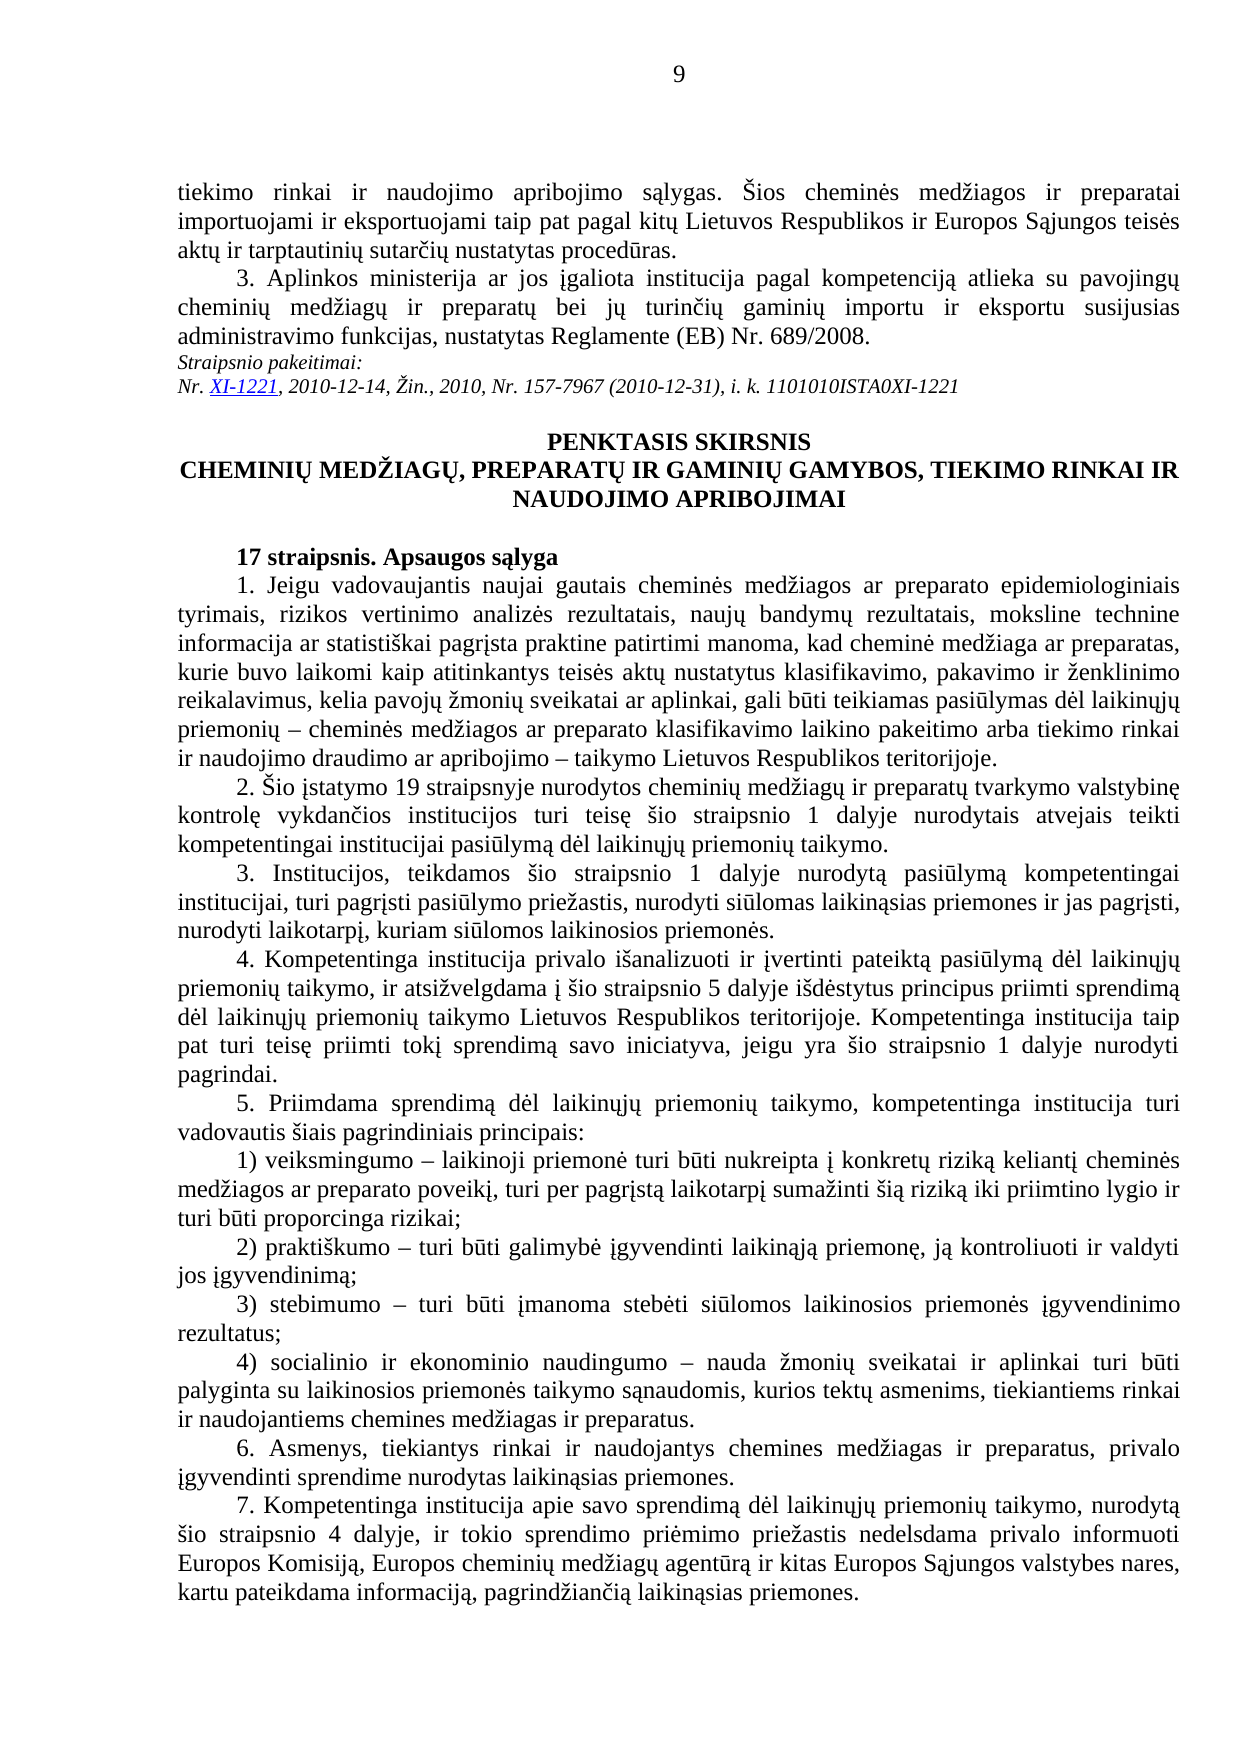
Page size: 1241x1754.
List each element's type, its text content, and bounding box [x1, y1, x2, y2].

text 2. Šio įstatymo 19 straipsnyje nurodytos cheminių medžiagų ir preparatų tvarkymo valstybinę kontrolę vykdančios institucijos turi teisę šio straipsnio 1 dalyje nurodytais atvejais teikti kompetentingai institucijai pasiūlymą dėl laikinųjų priemonių taikymo. [177, 772, 1181, 858]
text CHEMINIŲ MEDŽIAGŲ, PREPARATŲ IR GAMINIŲ GAMYBOS, TIEKIMO RINKAI IR NAUDOJIMO APRIBOJIMAI [177, 455, 1181, 513]
text 3. Institucijos, teikdamos šio straipsnio 1 dalyje nurodytą pasiūlymą kompetentingai institucijai, turi pagrįsti pasiūlymo priežastis, nurodyti siūlomas laikinąsias priemones ir jas pagrįsti, nurodyti laikotarpį, kuriam siūlomos laikinosios priemonės. [177, 858, 1181, 944]
text tiekimo rinkai ir naudojimo apribojimo sąlygas. Šios cheminės medžiagos ir preparatai importuojami ir eksportuojami taip pat pagal kitų Lietuvos Respublikos ir Europos Sąjungos teisės aktų ir tarptautinių sutarčių nustatytas procedūras. [177, 177, 1181, 263]
text 1. Jeigu vadovaujantis naujai gautais cheminės medžiagos ar preparato epidemiologiniais tyrimais, rizikos vertinimo analizės rezultatais, naujų bandymų rezultatais, moksline technine informacija ar statistiškai pagrįsta praktine patirtimi manoma, kad cheminė medžiaga ar preparatas, kurie buvo laikomi kaip atitinkantys teisės aktų nustatytus klasifikavimo, pakavimo ir ženklinimo reikalavimus, kelia pavojų žmonių sveikatai ar aplinkai, gali būti teikiamas pasiūlymas dėl laikinųjų priemonių – cheminės medžiagos ar preparato klasifikavimo laikino pakeitimo arba tiekimo rinkai ir naudojimo draudimo ar apribojimo – taikymo Lietuvos Respublikos teritorijoje. [177, 570, 1181, 772]
text 6. Asmenys, tiekiantys rinkai ir naudojantys chemines medžiagas ir preparatus, privalo įgyvendinti sprendime nurodytas laikinąsias priemones. [177, 1433, 1181, 1490]
text 3. Aplinkos ministerija ar jos įgaliota institucija pagal kompetenciją atlieka su pavojingų cheminių medžiagų ir preparatų bei jų turinčių gaminių importu ir eksportu susijusias administravimo funkcijas, nustatytas Reglamente (EB) Nr. 689/2008. [177, 263, 1181, 350]
text 5. Priimdama sprendimą dėl laikinųjų priemonių taikymo, kompetentinga institucija turi vadovautis šiais pagrindiniais principais: [177, 1088, 1181, 1145]
text Straipsnio pakeitimai: [177, 350, 1181, 374]
text 4) socialinio ir ekonominio naudingumo – nauda žmonių sveikatai ir aplinkai turi būti palyginta su laikinosios priemonės taikymo sąnaudomis, kurios tektų asmenims, tiekiantiems rinkai ir naudojantiems chemines medžiagas ir preparatus. [177, 1347, 1181, 1433]
text 3) stebimumo – turi būti įmanoma stebėti siūlomos laikinosios priemonės įgyvendinimo rezultatus; [177, 1289, 1181, 1347]
text 17 straipsnis. Apsaugos sąlyga [177, 542, 1181, 570]
text Nr. XI-1221, 2010-12-14, Žin., 2010, Nr. 157-7967 (2010-12-31), i. k. 1101010ISTA0XI-1221 [177, 374, 1181, 398]
text 7. Kompetentinga institucija apie savo sprendimą dėl laikinųjų priemonių taikymo, nurodytą šio straipsnio 4 dalyje, ir tokio sprendimo priėmimo priežastis nedelsdama privalo informuoti Europos Komisiją, Europos cheminių medžiagų agentūrą ir kitas Europos Sąjungos valstybes nares, kartu pateikdama informaciją, pagrindžiančią laikinąsias priemones. [177, 1490, 1181, 1605]
text 1) veiksmingumo – laikinoji priemonė turi būti nukreipta į konkretų riziką keliantį cheminės medžiagos ar preparato poveikį, turi per pagrįstą laikotarpį sumažinti šią riziką iki priimtino lygio ir turi būti proporcinga rizikai; [177, 1145, 1181, 1232]
text PENKTASIS SKIRSNIS [177, 427, 1181, 455]
text 4. Kompetentinga institucija privalo išanalizuoti ir įvertinti pateiktą pasiūlymą dėl laikinųjų priemonių taikymo, ir atsižvelgdama į šio straipsnio 5 dalyje išdėstytus principus priimti sprendimą dėl laikinųjų priemonių taikymo Lietuvos Respublikos teritorijoje. Kompetentinga institucija taip pat turi teisę priimti tokį sprendimą savo iniciatyva, jeigu yra šio straipsnio 1 dalyje nurodyti pagrindai. [177, 944, 1181, 1088]
text 2) praktiškumo – turi būti galimybė įgyvendinti laikinąją priemonę, ją kontroliuoti ir valdyti jos įgyvendinimą; [177, 1232, 1181, 1289]
